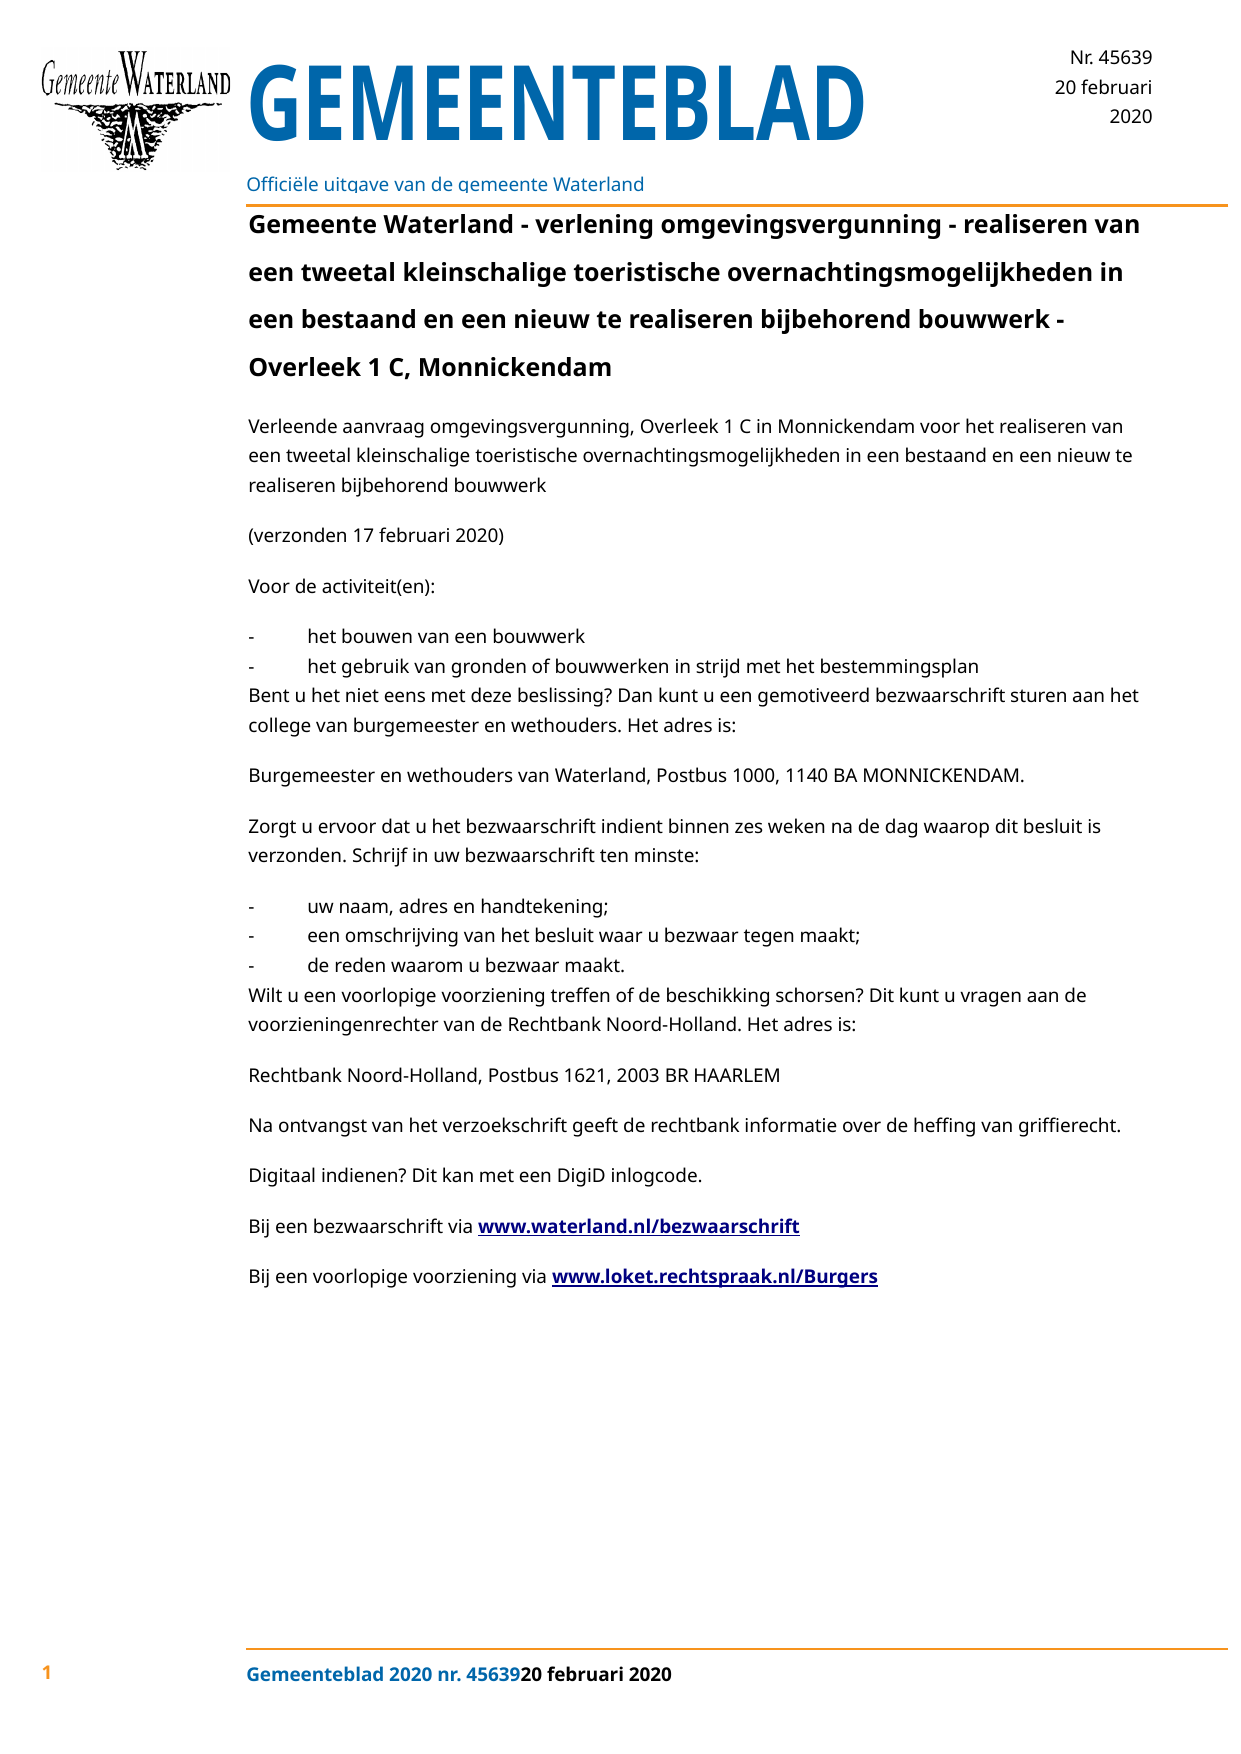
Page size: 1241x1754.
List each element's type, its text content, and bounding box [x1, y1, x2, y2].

text Bij een voorlopige voorziening via www.loket.rechtspraak.nl/Burgers [248, 1263, 1152, 1289]
text Wilt u een voorlopige voorziening treffen of de beschikking schorsen? Dit kunt u vragen aan de voorzieningenrechter van de Rechtbank Noord-Holland. Het adres is: [248, 982, 1152, 1037]
list het bouwen van een bouwwerk [248, 623, 1152, 649]
picture [41, 47, 231, 172]
text Na ontvangst van het verzoekschrift geeft de rechtbank informatie over de heffing van griffierecht. [248, 1112, 1152, 1138]
list uw naam, adres en handtekening; [248, 893, 1152, 919]
text Bent u het niet eens met deze beslissing? Dan kunt u een gemotiveerd bezwaarschrift sturen aan het college van burgemeester en wethouders. Het adres is: [248, 683, 1152, 738]
list de reden waarom u bezwaar maakt. [248, 952, 1152, 978]
list het gebruik van gronden of bouwwerken in strijd met het bestemmingsplan [248, 653, 1152, 679]
text Burgemeester en wethouders van Waterland, Postbus 1000, 1140 BA MONNICKENDAM. [248, 763, 1152, 788]
list een omschrijving van het besluit waar u bezwaar tegen maakt; [248, 923, 1152, 948]
text Rechtbank Noord-Holland, Postbus 1621, 2003 BR HAARLEM [248, 1062, 1152, 1088]
text Voor de activiteit(en): [248, 573, 1152, 599]
text Gemeente Waterland - verlening omgevingsvergunning - realiseren van een tweetal kleinschalige toeristische overnachtingsmogelijkheden in een bestaand en een nieuw te realiseren bijbehorend bouwwerk - Overleek 1 C, Monnickendam [248, 207, 1152, 384]
text (verzonden 17 februari 2020) [248, 523, 1152, 548]
text Bij een bezwaarschrift via www.waterland.nl/bezwaarschrift [248, 1213, 1152, 1239]
text Digitaal indienen? Dit kan met een DigiD inlogcode. [248, 1163, 1152, 1188]
text Verleende aanvraag omgevingsvergunning, Overleek 1 C in Monnickendam voor het realiseren van een tweetal kleinschalige toeristische overnachtingsmogelijkheden in een bestaand en een nieuw te realiseren bijbehorend bouwwerk [248, 413, 1152, 498]
text Zorgt u ervoor dat u het bezwaarschrift indient binnen zes weken na de dag waarop dit besluit is verzonden. Schrijf in uw bezwaarschrift ten minste: [248, 813, 1152, 868]
